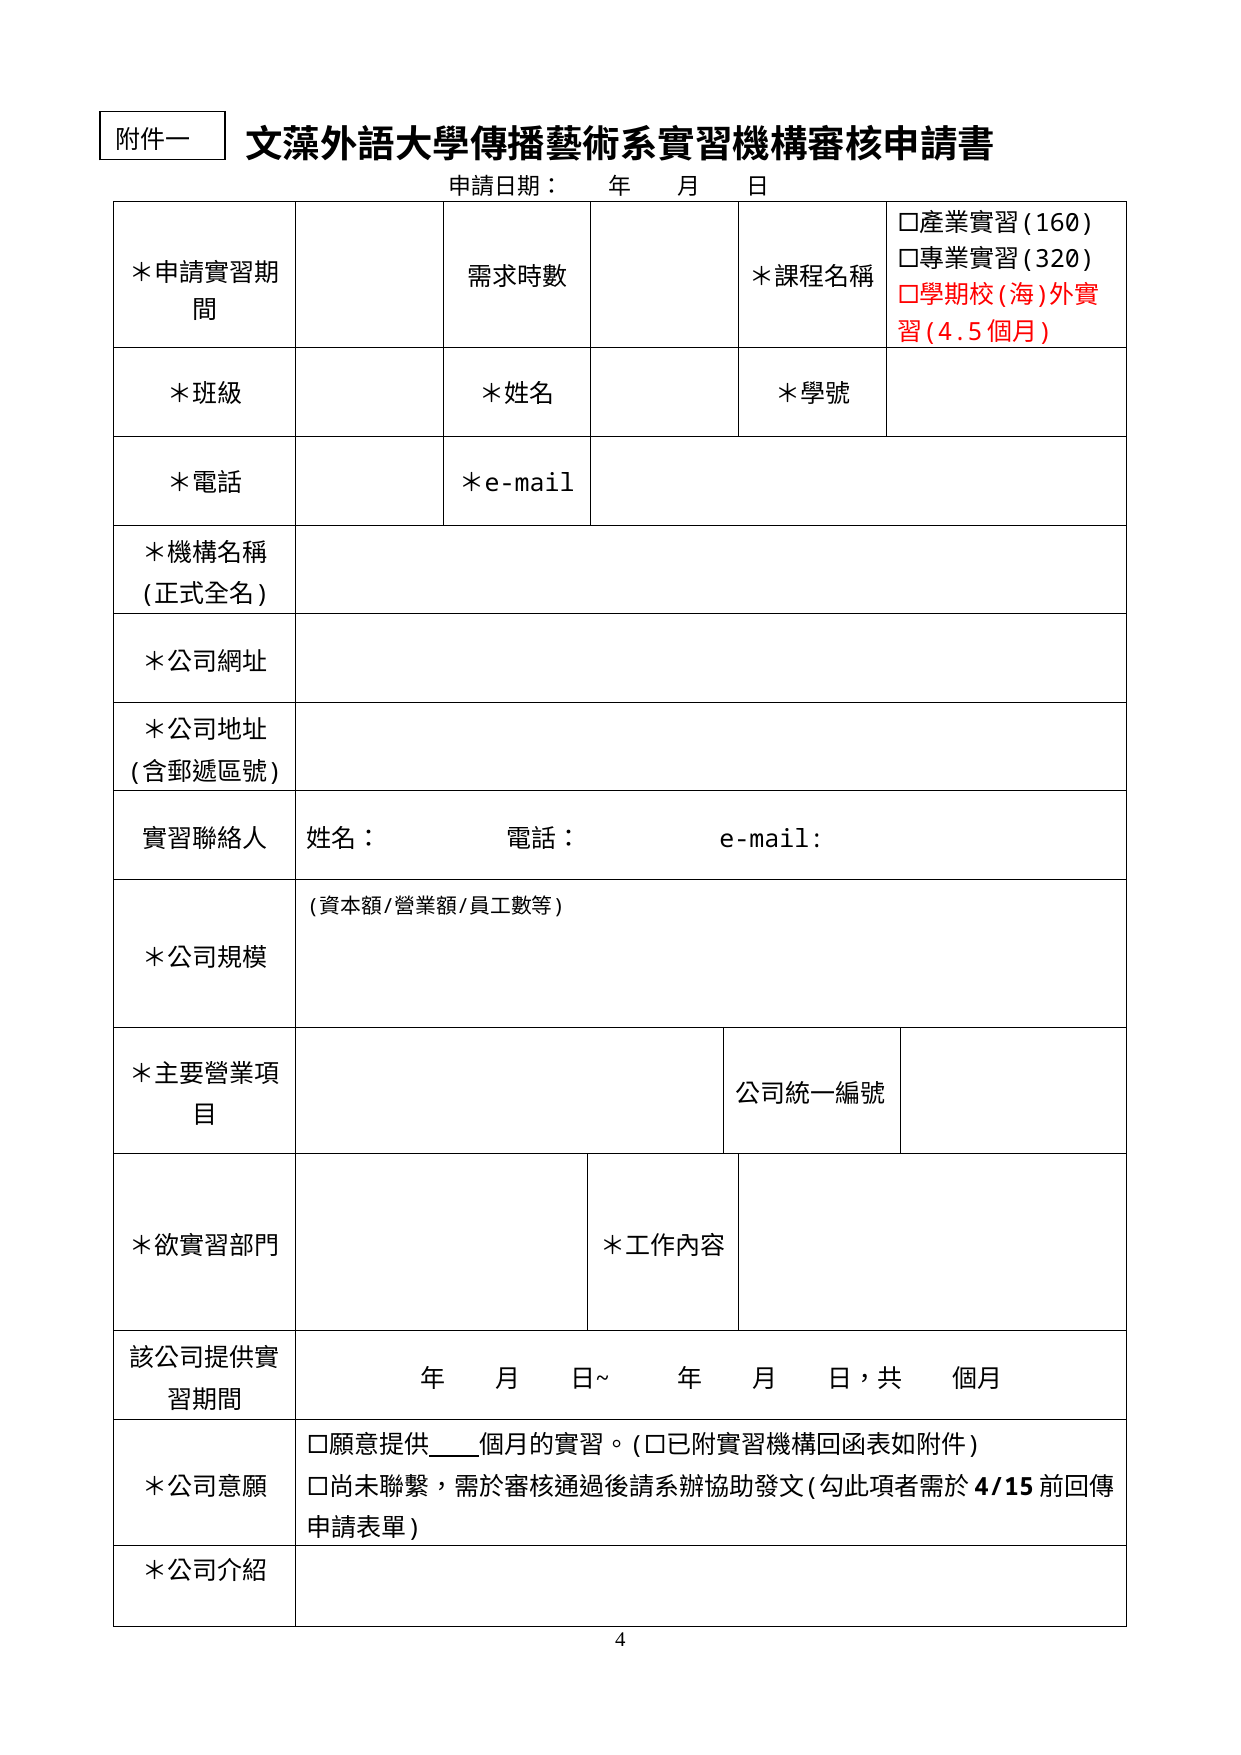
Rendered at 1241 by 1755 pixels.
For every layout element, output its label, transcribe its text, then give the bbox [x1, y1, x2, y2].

table_cell ＊公司意願 [114, 1420, 295, 1545]
table_header 產業實習(160) 專業實習(320) 學期校(海)外實習(4.5個月) [887, 202, 1126, 347]
table_cell [296, 1546, 1126, 1626]
table_cell [296, 1028, 723, 1153]
table_cell [296, 348, 443, 436]
table_cell ＊公司地址 (含郵遞區號) [114, 703, 295, 790]
table_cell ＊公司介紹 [114, 1546, 295, 1626]
table_cell 實習聯絡人 [114, 791, 295, 879]
table_header 需求時數 [444, 202, 590, 347]
table_cell ＊電話 [114, 437, 295, 524]
table_cell ＊主要營業項目 [114, 1028, 295, 1153]
table_cell [296, 703, 1126, 790]
table_cell 該公司提供實習期間 [114, 1331, 295, 1419]
table_cell 姓名： 電話： e-mail: [296, 791, 1126, 879]
table_cell [591, 348, 738, 436]
table_cell [296, 437, 443, 524]
table_cell 公司統一編號 [724, 1028, 900, 1153]
table_cell [296, 614, 1126, 702]
table_cell ＊機構名稱 (正式全名) [114, 526, 295, 613]
text 文藻外語大學傳播藝術系實習機構審核申請書 申請日期： 年 月 日 [118, 114, 1122, 201]
table_cell (資本額/營業額/員工數等) [296, 880, 1126, 1027]
table_cell ＊公司網址 [114, 614, 295, 702]
table_cell ＊姓名 [444, 348, 590, 436]
table_cell ＊公司規模 [114, 880, 295, 1027]
table_header ＊申請實習期間 [114, 202, 295, 347]
table_cell ＊欲實習部門 [114, 1154, 295, 1330]
table_cell [296, 1154, 587, 1330]
table_cell [887, 348, 1126, 436]
table_cell ＊學號 [739, 348, 886, 436]
table_cell [901, 1028, 1126, 1153]
table_cell [591, 437, 1126, 524]
table_cell 年 月 日~ 年 月 日，共 個月 [296, 1331, 1126, 1419]
table_cell [296, 526, 1126, 613]
table_cell 願意提供 個月的實習。(已附實習機構回函表如附件) 尚未聯繫，需於審核通過後請系辦協助發文(勾此項者需於4/15前回傳申請表單) [296, 1420, 1126, 1545]
table_header [296, 202, 443, 347]
table_cell [739, 1154, 1126, 1330]
table_cell ＊e-mail [444, 437, 590, 524]
table_header [591, 202, 738, 347]
table_header ＊申請實習期間 [101, 112, 224, 159]
table_header ＊課程名稱 [739, 202, 886, 347]
table_cell ＊班級 [114, 348, 295, 436]
table_cell ＊工作內容 [588, 1154, 738, 1330]
